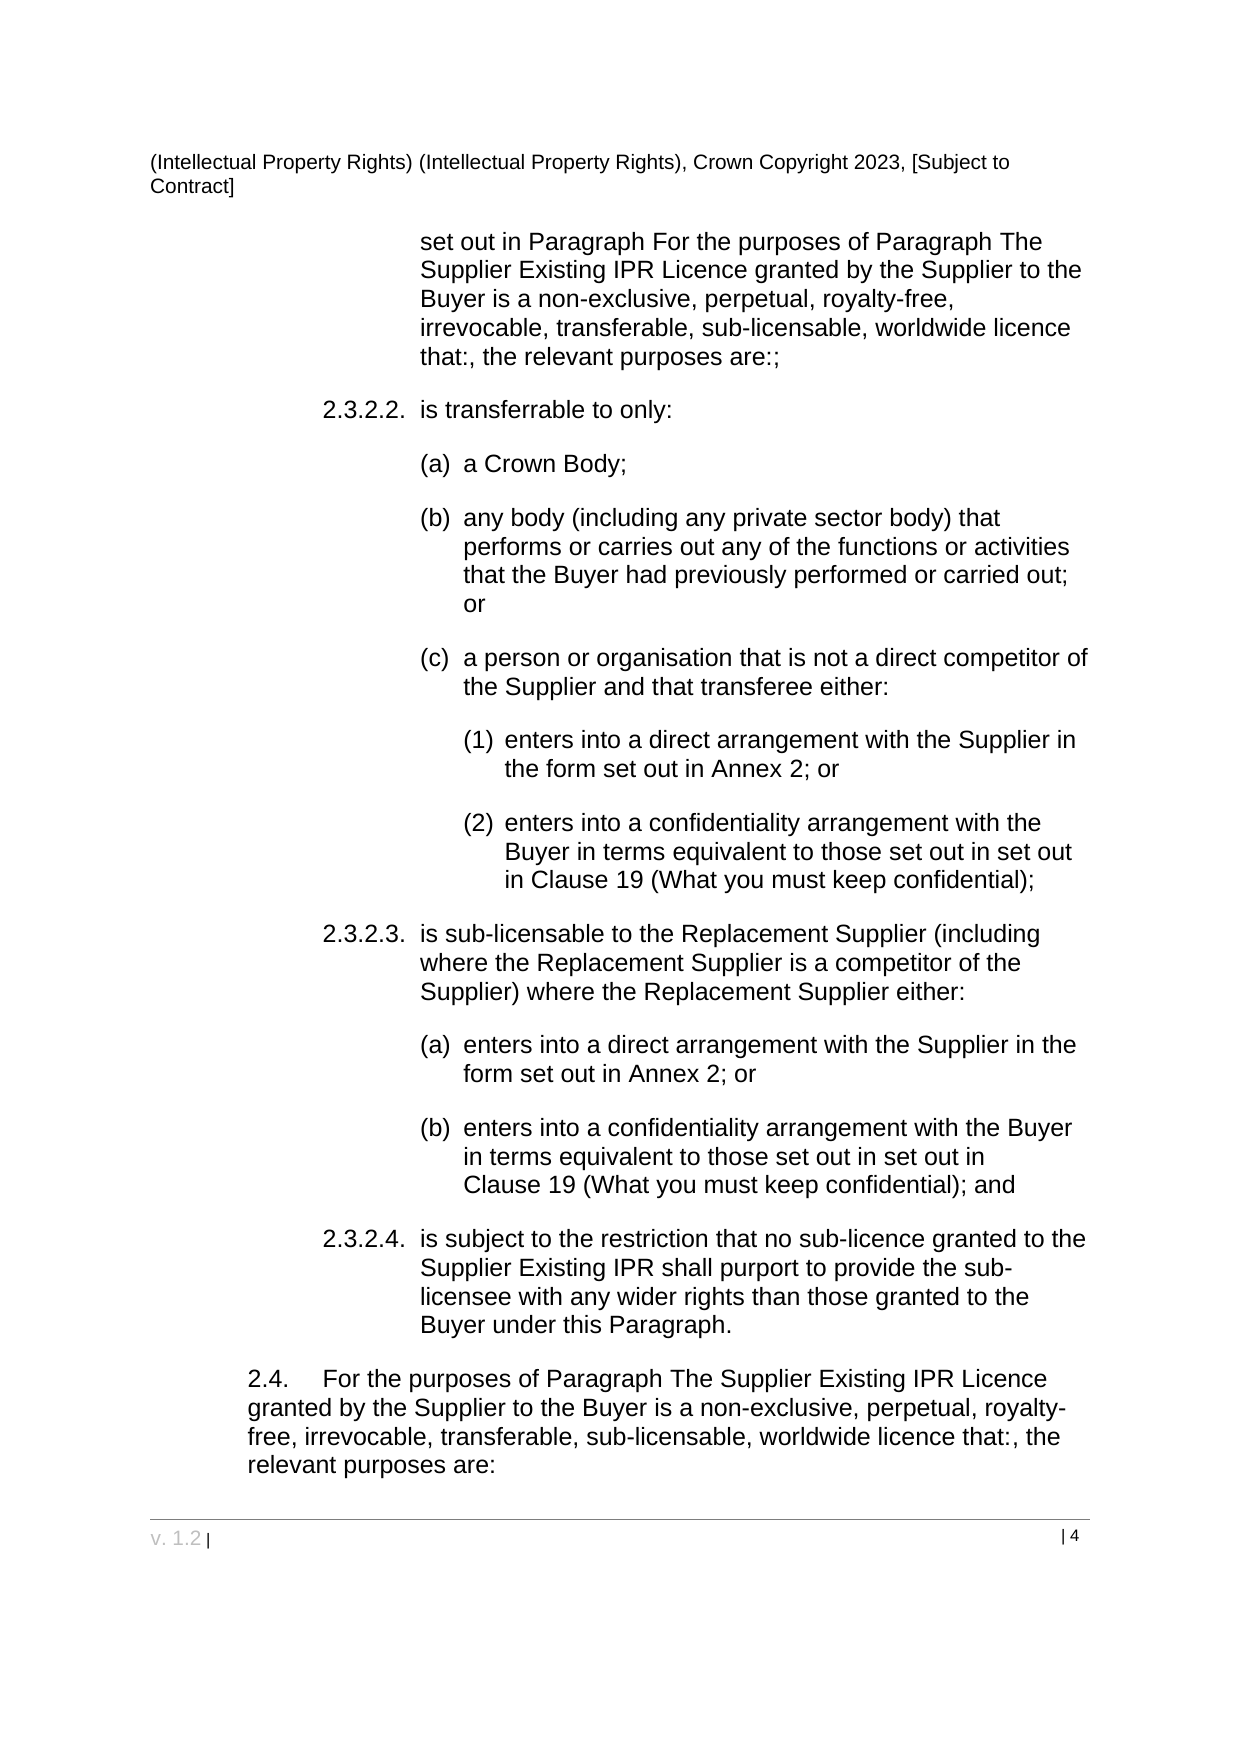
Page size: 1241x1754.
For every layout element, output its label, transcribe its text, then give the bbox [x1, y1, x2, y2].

subtitle allows the Buyer and any transferee or sublicensee to use and copy, but not adapt, disassemble or reverse engineer the relevant Supplier Existing IPRs for any of the purposes set out in Paragraph 2.4; [322, 227, 1090, 370]
subtitle is transferrable to only: [322, 395, 1090, 424]
subtitle a person or organisation that is not a direct competitor of the Supplier and that transferee either: [420, 643, 1090, 700]
subtitle any body (including any private sector body) that performs or carries out any of the functions or activities that the Buyer had previously performed or carried out; or [420, 503, 1090, 618]
subtitle is sub-licensable to the Replacement Supplier (including where the Replacement Supplier is a competitor of the Supplier) where the Replacement Supplier either: [322, 919, 1090, 1005]
subtitle enters into a confidentiality arrangement with the Buyer in terms equivalent to those set out in set out in Clause 19 (What you must keep confidential); [463, 808, 1090, 894]
subtitle enters into a direct arrangement with the Supplier in the form set out in Annex 2; or [420, 1030, 1090, 1088]
subtitle enters into a direct arrangement with the Supplier in the form set out in Annex 2; or [463, 725, 1090, 783]
subtitle a Crown Body; [420, 449, 1090, 478]
subtitle For the purposes of Paragraph 2.3, the relevant purposes are: [247, 1364, 1090, 1479]
subtitle is subject to the restriction that no sub-licence granted to the Supplier Existing IPR shall purport to provide the sub-licensee with any wider rights than those granted to the Buyer under this Paragraph. [322, 1224, 1090, 1339]
subtitle enters into a confidentiality arrangement with the Buyer in terms equivalent to those set out in set out in Clause 19 (What you must keep confidential); and [420, 1113, 1090, 1199]
